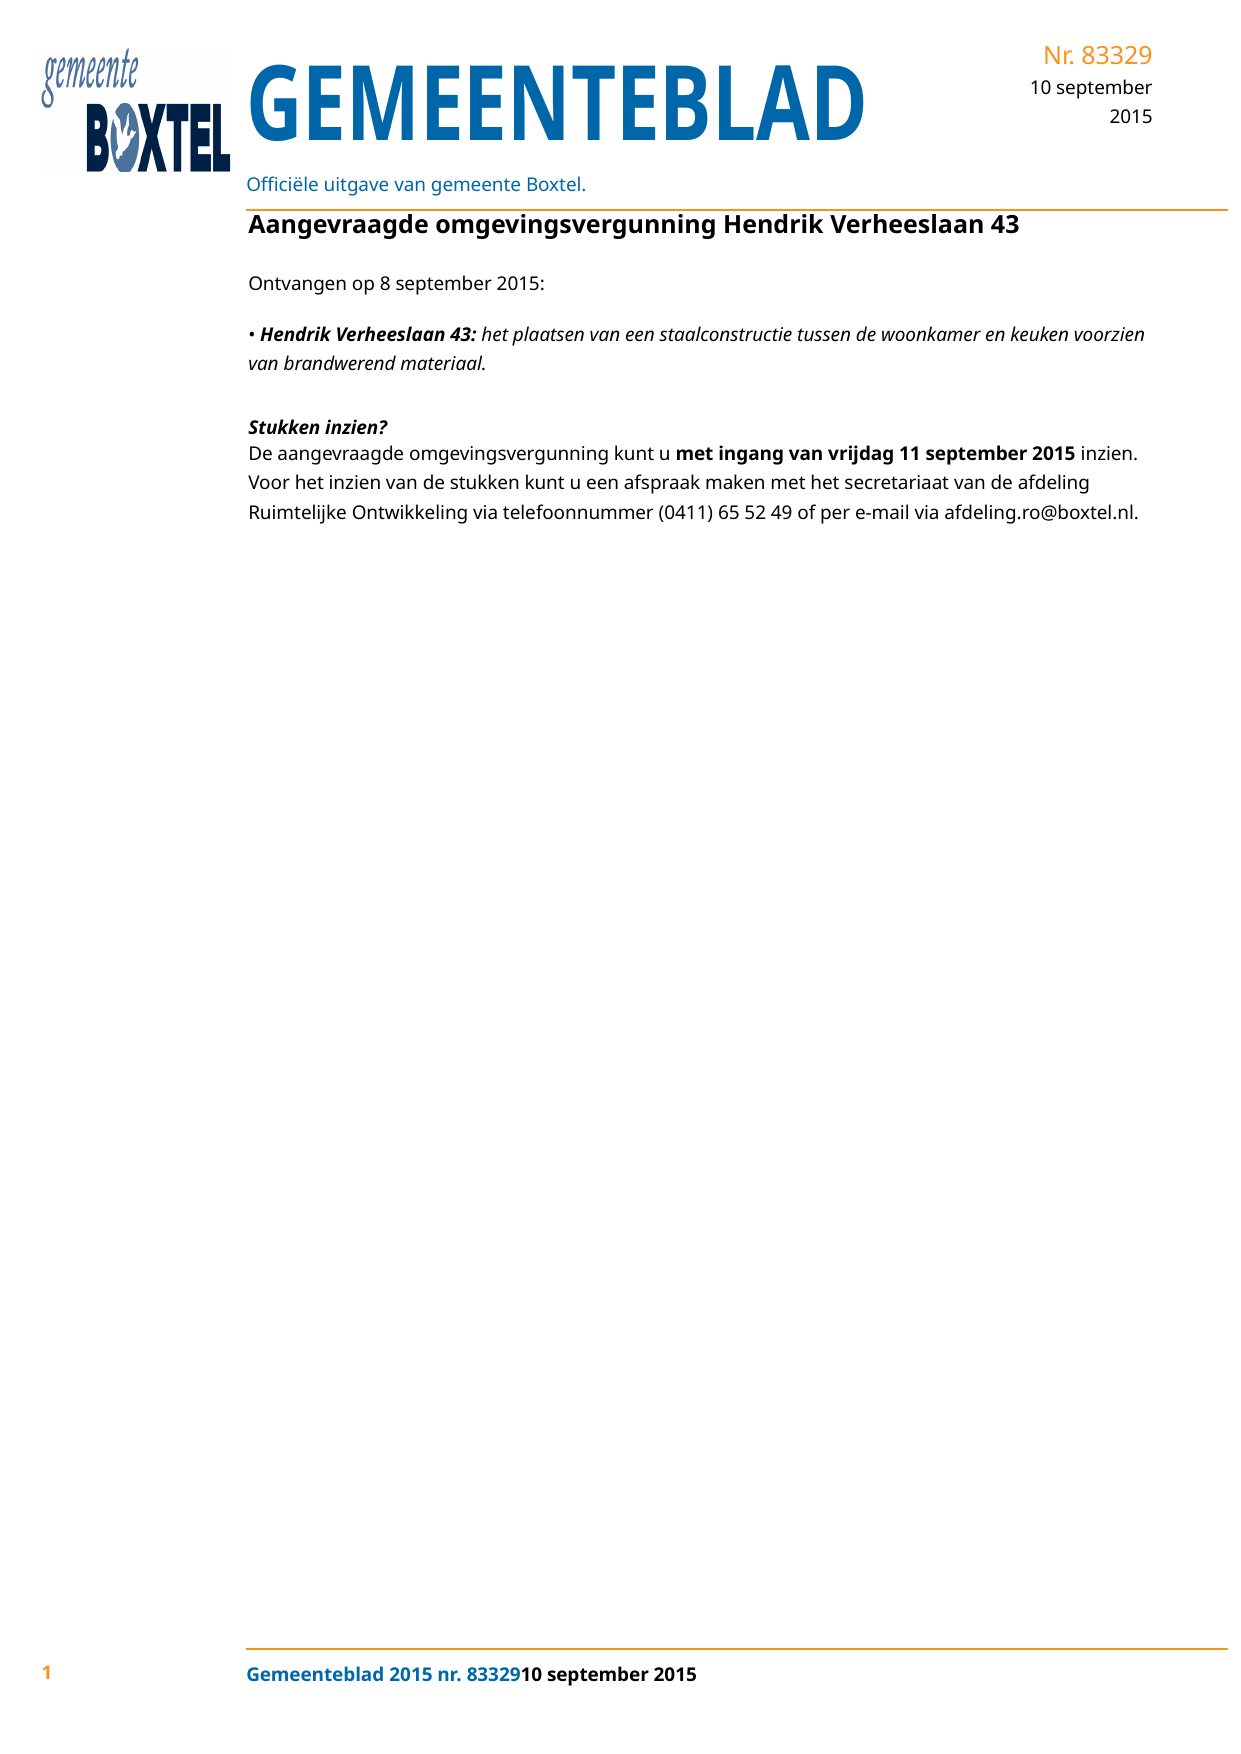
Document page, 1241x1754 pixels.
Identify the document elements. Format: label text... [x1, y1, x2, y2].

text Ontvangen op 8 september 2015: [248, 270, 1152, 296]
text • Hendrik Verheeslaan 43: het plaatsen van een staalconstructie tussen de woonkamer en keuken voorzien van brandwerend materiaal. [248, 321, 1152, 376]
text Aangevraagde omgevingsvergunning Hendrik Verheeslaan 43 [248, 211, 1152, 241]
text De aangevraagde omgevingsvergunning kunt u met ingang van vrijdag 11 september 2015 inzien. Voor het inzien van de stukken kunt u een afspraak maken met het secretariaat van de afdeling Ruimtelijke Ontwikkeling via telefoonnummer (0411) 65 52 49 of per e-mail via afdeling.ro@boxtel.nl. [248, 440, 1152, 525]
picture [41, 47, 231, 172]
text Stukken inzien? [248, 414, 1152, 440]
